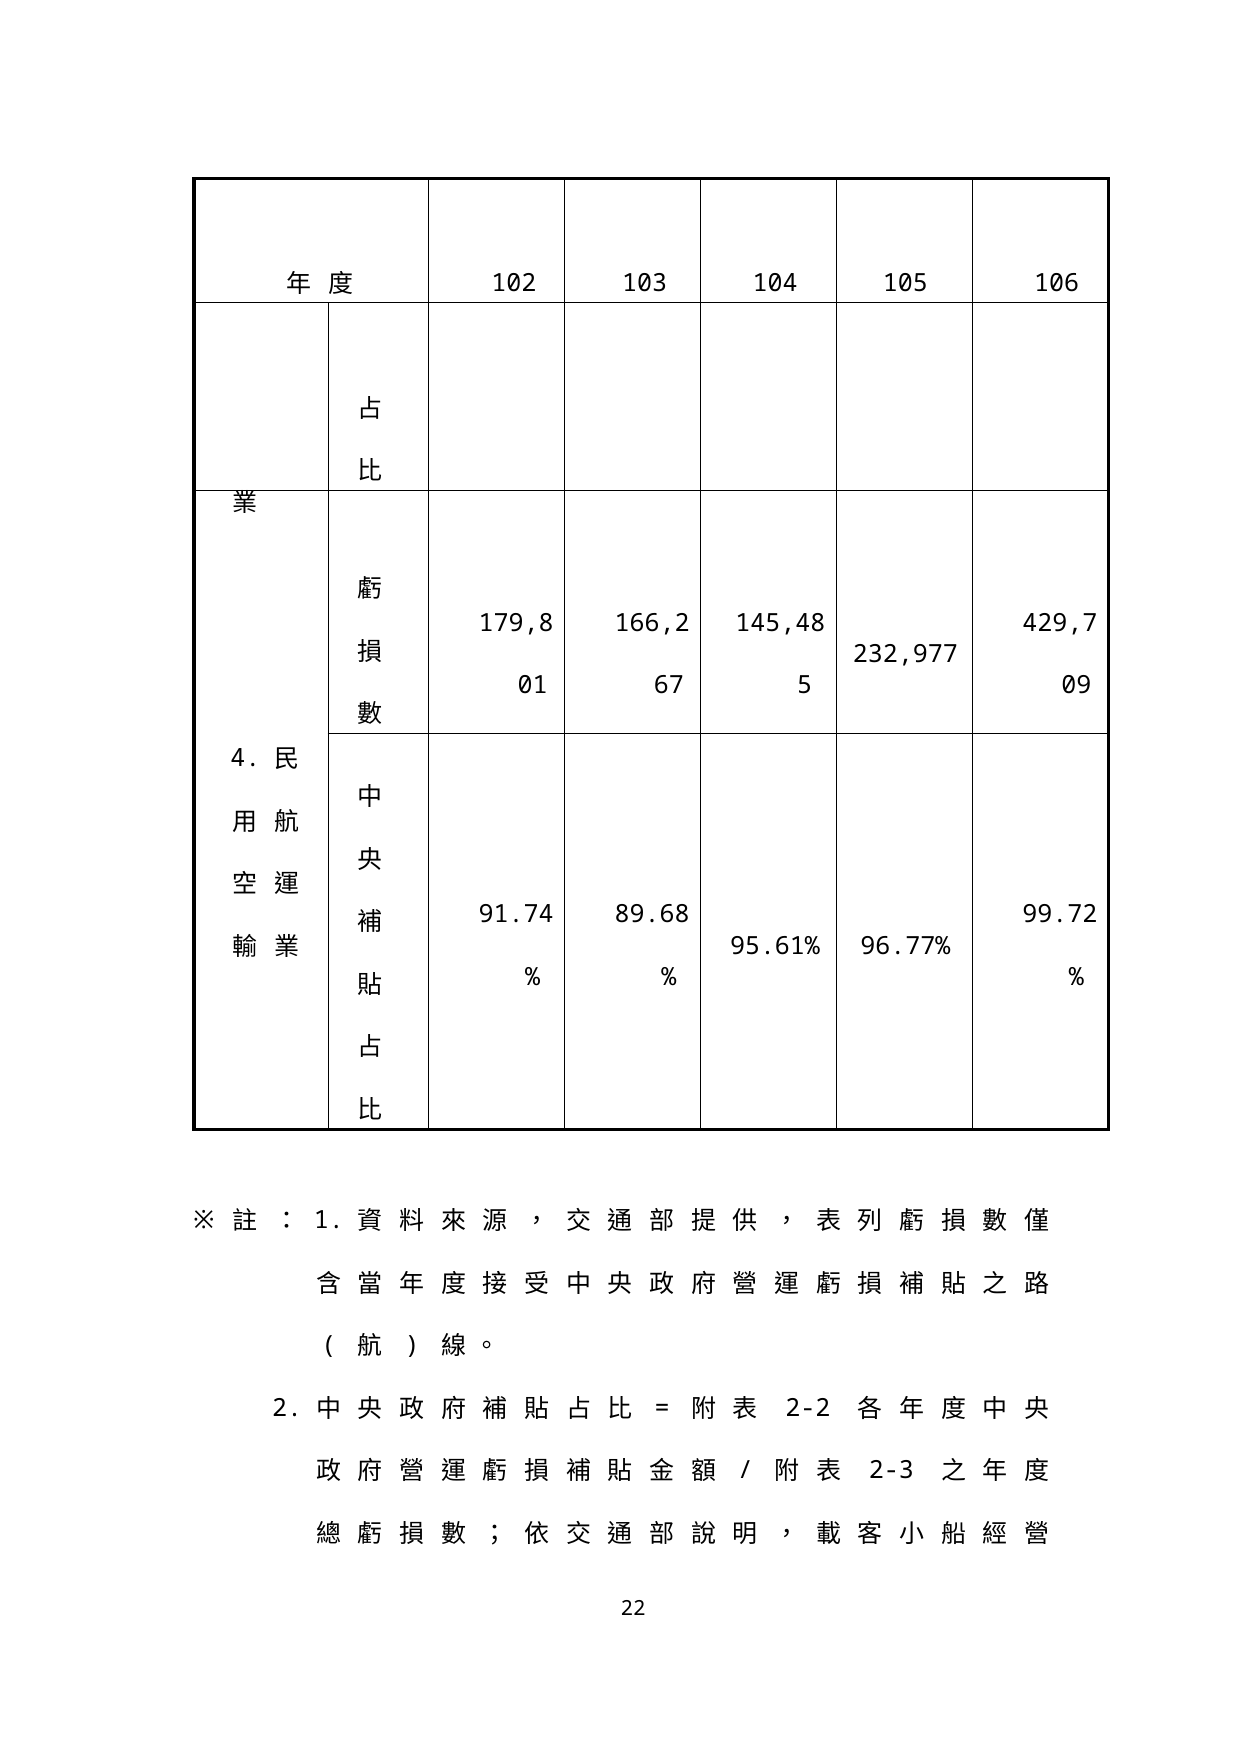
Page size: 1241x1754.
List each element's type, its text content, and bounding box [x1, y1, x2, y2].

table_cell 429,709 [973, 491, 1107, 732]
table_cell 96.77% [837, 734, 972, 1128]
table_cell 虧損數 [329, 491, 428, 732]
table_cell 4.民用航空運輸業 [196, 491, 328, 1128]
table_cell 89.68% [565, 734, 700, 1128]
table_cell 166,267 [565, 491, 700, 732]
table_cell 232,977 [837, 491, 972, 732]
table_header 104 [701, 180, 836, 302]
table_cell [429, 303, 564, 490]
table_header 年度 [196, 180, 428, 302]
table_cell 145,485 [701, 491, 836, 732]
table_header 102 [429, 180, 564, 302]
table_header 105 [837, 180, 972, 302]
table_cell [701, 303, 836, 490]
table_cell 中央補貼占比 [329, 734, 428, 1128]
table_cell 95.61% [701, 734, 836, 1128]
table_cell 91.74% [429, 734, 564, 1128]
table_header 103 [565, 180, 700, 302]
table_cell 3.船舶運送業、載客小船經營業 [196, 303, 328, 490]
table_header 106 [973, 180, 1107, 302]
table_cell [565, 303, 700, 490]
table_cell [973, 303, 1107, 490]
text ※註：1.資料來源，交通部提供，表列虧損數僅含當年度接受中央政府營運虧損補貼之路(航)線。 [183, 1177, 1087, 1365]
text 2.中央政府補貼占比=附表2-2各年度中央政府營運虧損補貼金額/附表2-3之年度總虧損數；依交通部說明，載客小船經營 [249, 1365, 1087, 1552]
table_cell [837, 303, 972, 490]
table_cell 179,801 [429, 491, 564, 732]
table_cell 99.72% [973, 734, 1107, 1128]
table_cell 占比 [329, 303, 428, 490]
